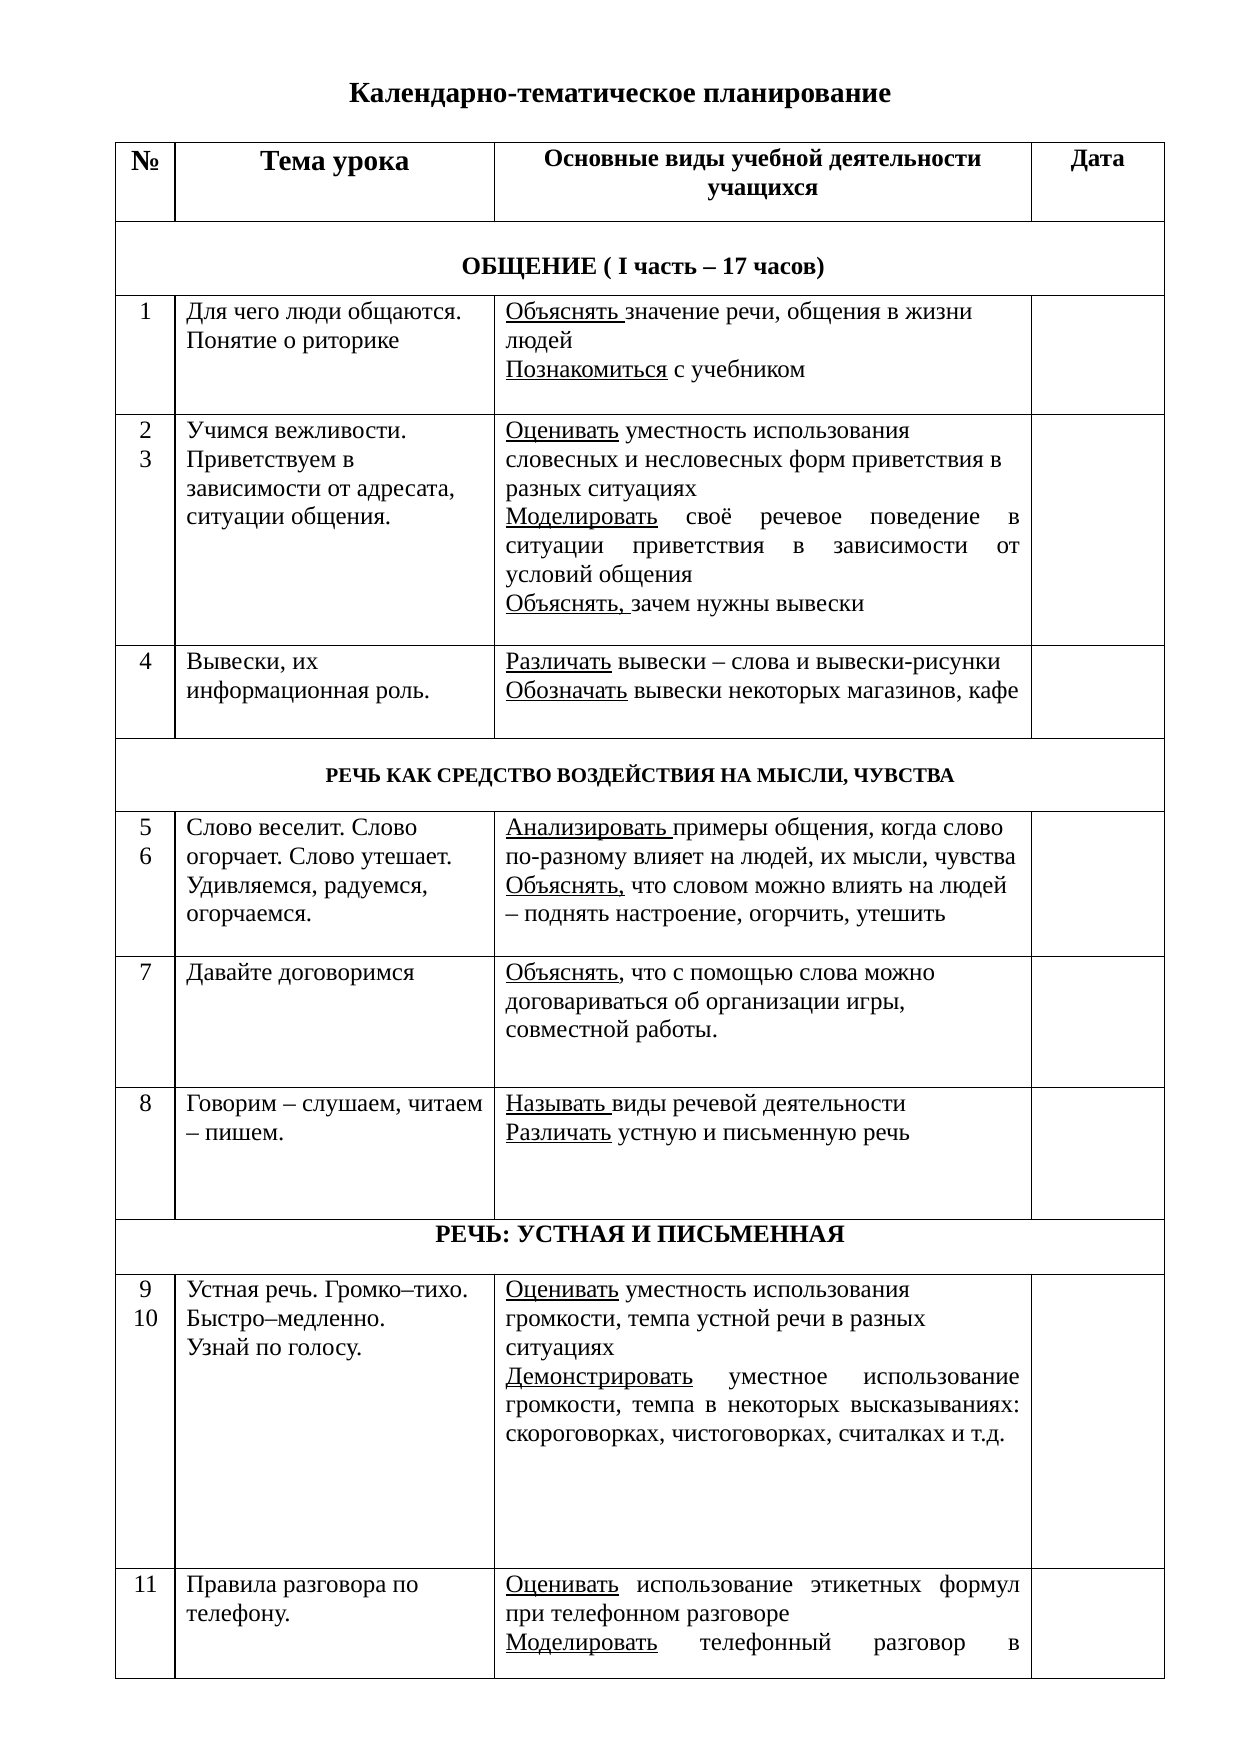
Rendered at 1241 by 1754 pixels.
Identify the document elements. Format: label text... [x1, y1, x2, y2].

table_cell Давайте договоримся [176, 957, 494, 1087]
table_cell РЕЧЬ: УСТНАЯ И ПИСЬМЕННАЯ [116, 1220, 1164, 1273]
table_cell Называть виды речевой деятельности Различать устную и письменную речь [495, 1088, 1031, 1218]
table_cell [1032, 296, 1164, 414]
table_cell Объяснять значение речи, общения в жизни людей Познакомиться с учебником [495, 296, 1031, 414]
table_header № [116, 143, 174, 221]
table_header Основные виды учебной деятельности учащихся [495, 143, 1031, 221]
table_cell 11 [116, 1569, 174, 1678]
table_cell 2 3 [116, 415, 174, 645]
table_cell 9 10 [116, 1275, 174, 1568]
table_cell Говорим – слушаем, читаем – пишем. [176, 1088, 494, 1218]
table_cell Оценивать уместность использования словесных и несловесных форм приветствия в разных ситуациях Моделировать своё речевое поведение в ситуации приветствия в зависимости от условий общения Объяснять, зачем нужны вывески [495, 415, 1031, 645]
table_cell Правила разговора по телефону. [176, 1569, 494, 1678]
table_cell Слово веселит. Слово огорчает. Слово утешает. Удивляемся, радуемся, огорчаемся. [176, 812, 494, 956]
table_cell [1032, 415, 1164, 645]
table_cell Оценивать уместность использования громкости, темпа устной речи в разных ситуациях Демонстрировать уместное использование громкости, темпа в некоторых высказываниях: скороговорках, чистоговорках, считалках и т.д. [495, 1275, 1031, 1568]
table_cell РЕЧЬ КАК СРЕДСТВО ВОЗДЕЙСТВИЯ НА МЫСЛИ, ЧУВСТВА [116, 739, 1164, 811]
text Календарно-тематическое планирование [75, 75, 1165, 108]
table_cell Оценивать использование этикетных формул при телефонном разговоре Моделировать телефонный разговор в [495, 1569, 1031, 1678]
table_cell Вывески, их информационная роль. [176, 646, 494, 738]
table_cell [1032, 1088, 1164, 1218]
table_cell [1032, 957, 1164, 1087]
table_cell Для чего люди общаются. Понятие о риторике [176, 296, 494, 414]
table_cell 1 [116, 296, 174, 414]
table_cell Объяснять, что с помощью слова можно договариваться об организации игры, совместной работы. [495, 957, 1031, 1087]
table_cell [1032, 812, 1164, 956]
table_cell 8 [116, 1088, 174, 1218]
table_cell 5 6 [116, 812, 174, 956]
table_cell 7 [116, 957, 174, 1087]
table_cell Устная речь. Громко–тихо. Быстро–медленно. Узнай по голосу. [176, 1275, 494, 1568]
table_header Дата [1032, 143, 1164, 221]
table_cell 4 [116, 646, 174, 738]
table_cell ОБЩЕНИЕ ( I часть – 17 часов) [116, 222, 1164, 295]
table_header Тема урока [176, 143, 494, 221]
table_cell Анализировать примеры общения, когда слово по-разному влияет на людей, их мысли, чувства Объяснять, что словом можно влиять на людей – поднять настроение, огорчить, утешить [495, 812, 1031, 956]
table_cell [1032, 1569, 1164, 1678]
table_cell [1032, 646, 1164, 738]
table_cell Различать вывески – слова и вывески-рисунки Обозначать вывески некоторых магазинов, кафе [495, 646, 1031, 738]
table_cell Учимся вежливости. Приветствуем в зависимости от адресата, ситуации общения. [176, 415, 494, 645]
table_cell [1032, 1275, 1164, 1568]
